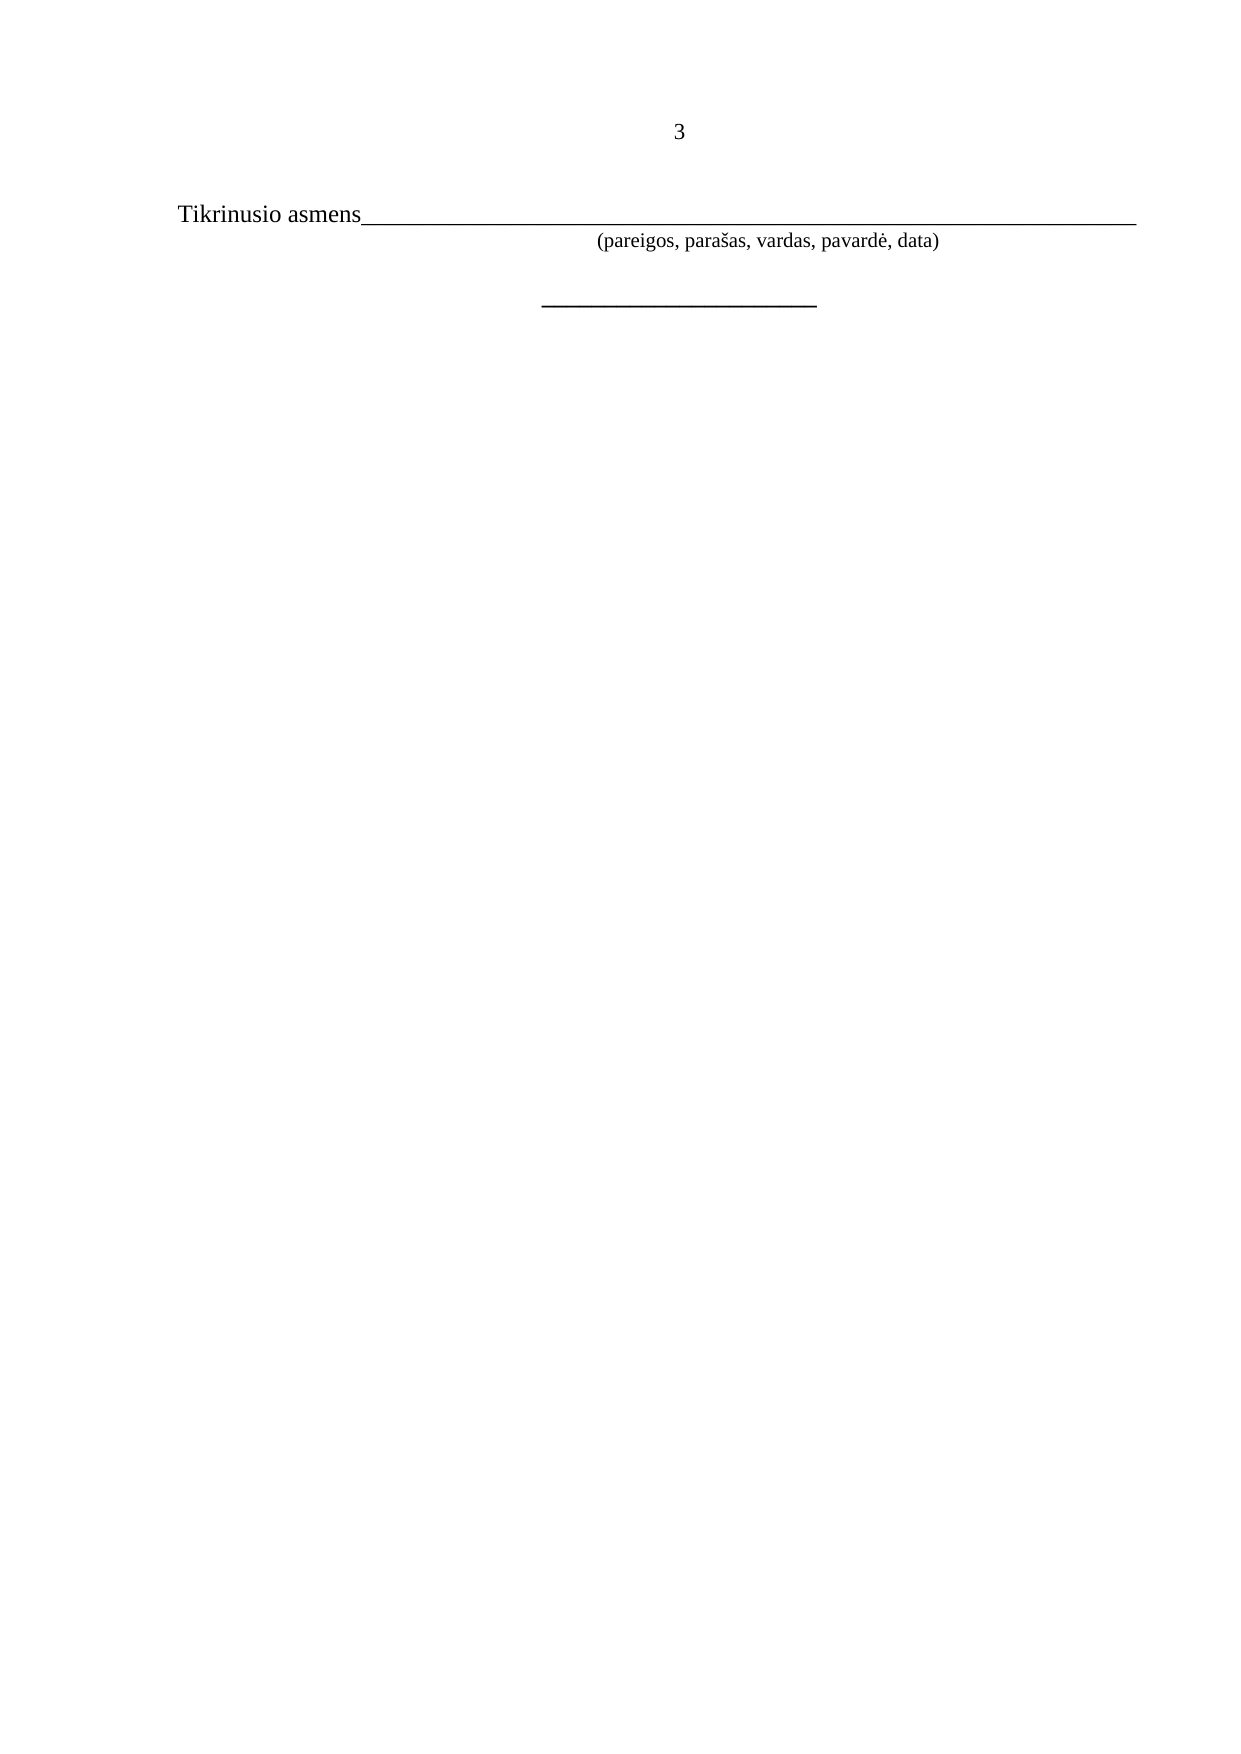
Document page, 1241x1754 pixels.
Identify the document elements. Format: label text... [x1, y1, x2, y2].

text ______________________ [177, 281, 1181, 310]
text Tikrinusio asmens______________________________________________________________ [177, 199, 1181, 228]
text (pareigos, parašas, vardas, pavardė, data) [177, 228, 1181, 252]
